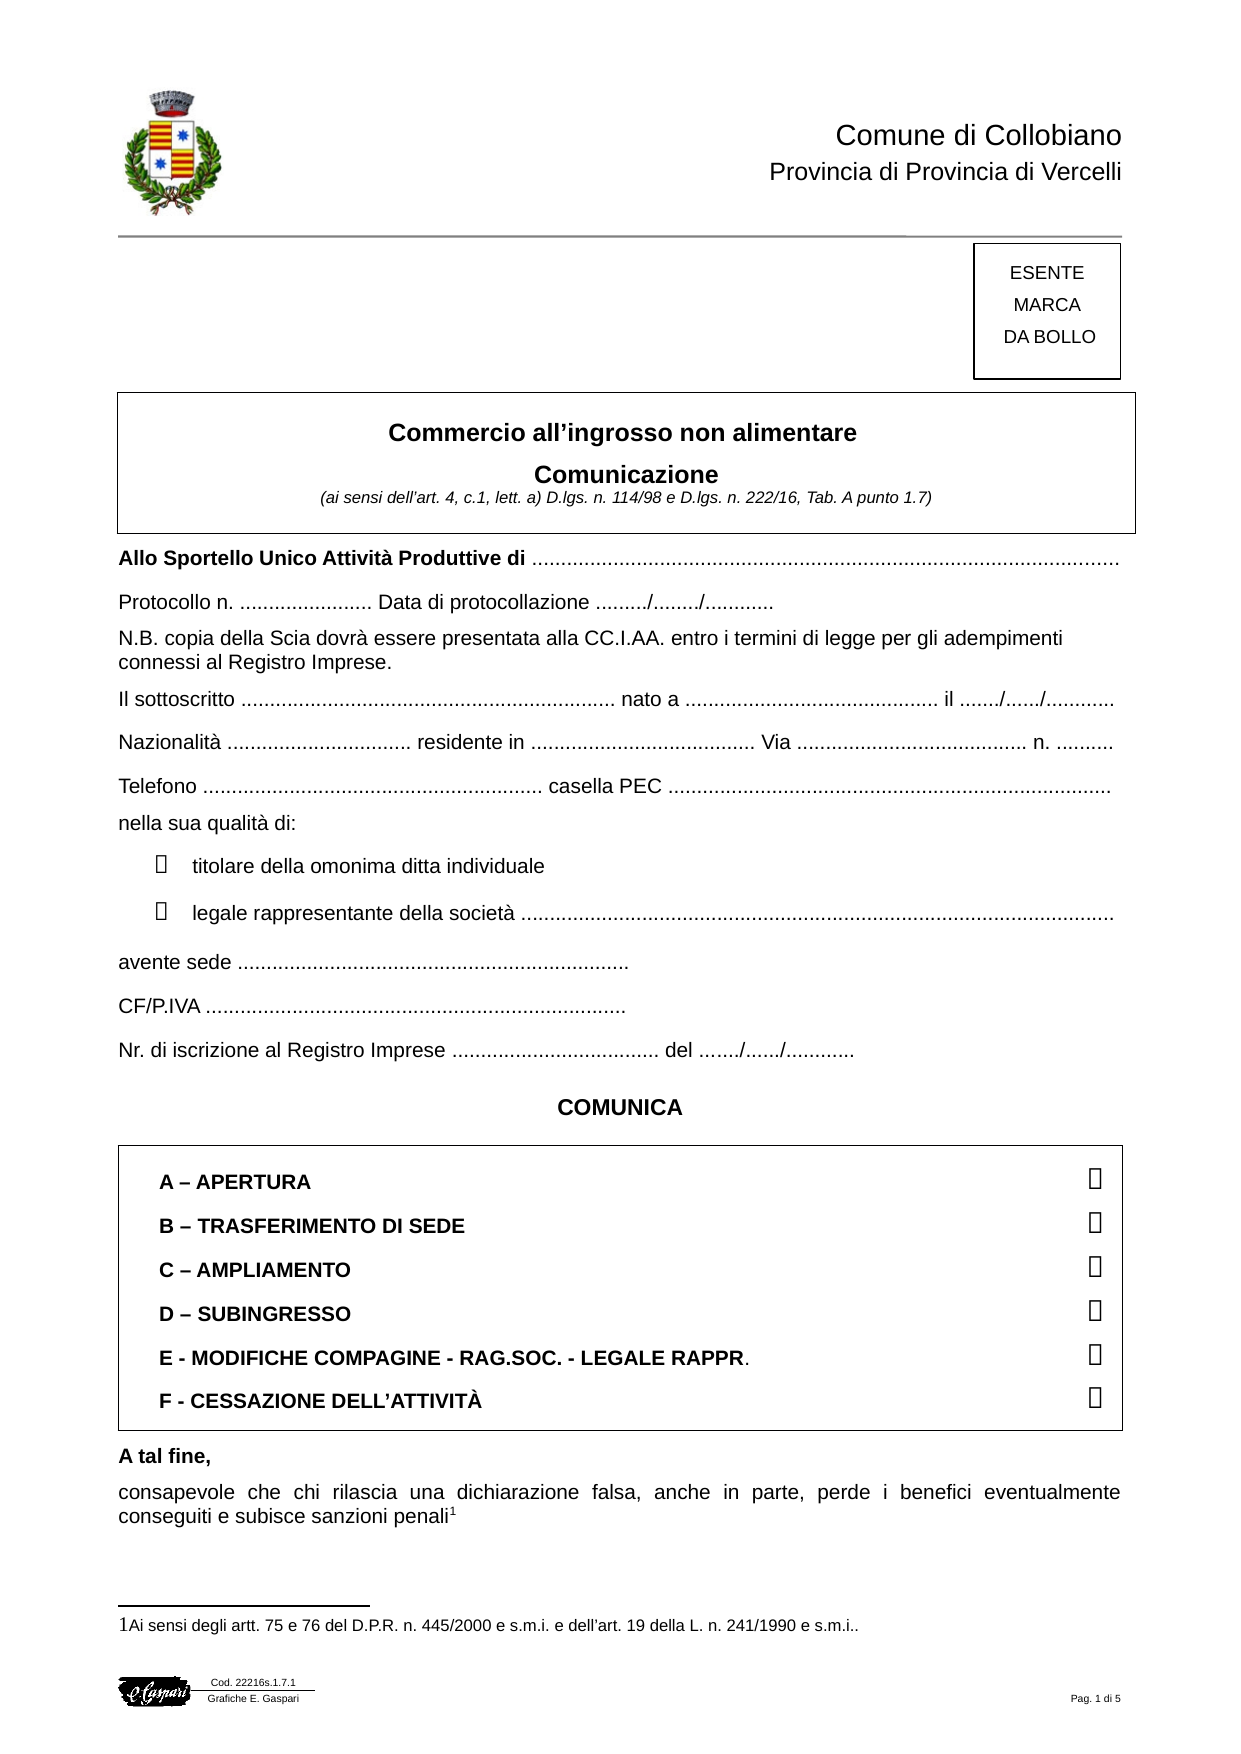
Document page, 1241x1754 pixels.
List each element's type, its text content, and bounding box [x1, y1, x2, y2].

text Allo Sportello Unico Attività Produttive di [118, 546, 1122, 570]
picture [122, 87, 224, 219]
text  legale rappresentante della società ....................................................................................................... [153, 893, 1122, 927]
text Telefono ........................................................... casella PEC ............................................................................. [118, 774, 1122, 798]
text Ai sensi degli artt. 75 e 76 del D.P.R. n. 445/2000 e s.m.i. e dell’art. 19 della L. n. 241/1990 e s.m.i.. [118, 1612, 1122, 1636]
picture [117, 1675, 191, 1707]
text COMUNICA [118, 1093, 1122, 1120]
text Nr. di iscrizione al Registro Imprese .................................... del ......./....../............ [118, 1037, 1122, 1061]
text Nazionalità ................................ residente in ....................................... Via ........................................ n. .......... [118, 730, 1122, 754]
text consapevole che chi rilascia una dichiarazione falsa, anche in parte, perde i benefici eventualmente conseguiti e subisce sanzioni penali [118, 1480, 1122, 1528]
text Comune di Collobiano [224, 118, 1122, 152]
table_header A – APERTURA  B – TRASFERIMENTO DI SEDE  C – AMPLIAMENTO  D – SUBINGRESSO  E - MODIFICHE COMPAGINE - RAG.SOC. - LEGALE RAPPR.  F - CESSAZIONE DELL’ATTIVITÀ  [119, 1146, 1122, 1430]
text CF/P.IVA ......................................................................... [118, 994, 1122, 1018]
table_header Commercio all’ingrosso non alimentare Comunicazione (ai sensi dell’art. 4, c.1, lett. a) D.lgs. n. 114/98 e D.lgs. n. 222/16, Tab. A punto 1.7) [118, 393, 1135, 532]
text N.B. copia della Scia dovrà essere presentata alla CC.I.AA. entro i termini di legge per gli adempimenti connessi al Registro Imprese. [118, 626, 1122, 674]
text  titolare della omonima ditta individuale [153, 847, 1122, 881]
text A tal fine, [118, 1443, 1122, 1467]
text Provincia di Provincia di Vercelli [224, 157, 1122, 185]
text avente sede .................................................................... [118, 950, 1122, 974]
text nella sua qualità di: [118, 810, 1122, 834]
text Il sottoscritto ................................................................. nato a ............................................ il ......./....../............ [118, 687, 1122, 711]
text Protocollo n. ....................... Data di protocollazione ........./......../............ [118, 590, 1122, 614]
